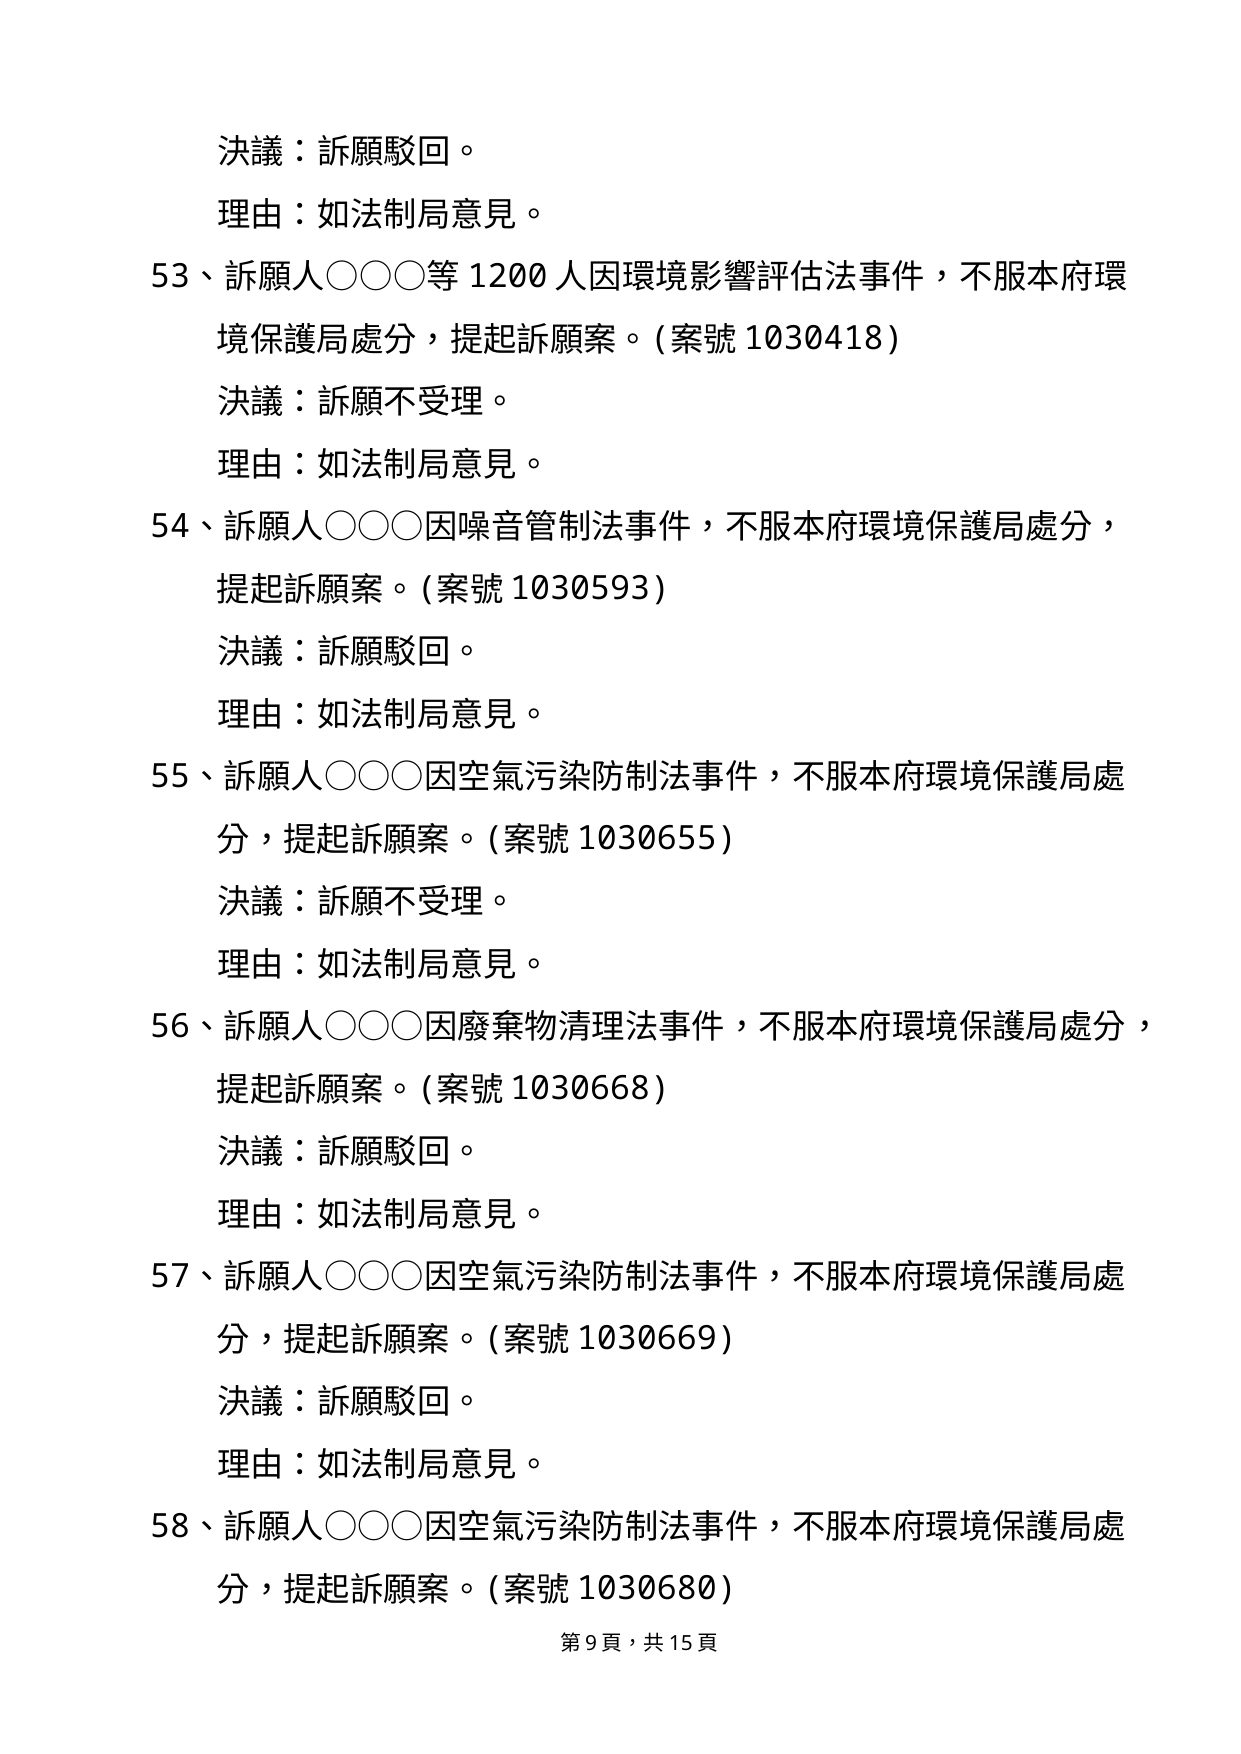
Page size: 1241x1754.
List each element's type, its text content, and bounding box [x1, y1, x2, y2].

text 理由：如法制局意見。 [217, 920, 1128, 983]
text 理由：如法制局意見。 [217, 170, 1128, 233]
text 決議：訴願駁回。 [217, 1358, 1128, 1420]
text 53、訴願人○○○等1200人因環境影響評估法事件，不服本府環境保護局處分，提起訴願案。(案號1030418) [150, 233, 1128, 358]
text 56、訴願人○○○因廢棄物清理法事件，不服本府環境保護局處分，提起訴願案。(案號1030668) [150, 983, 1128, 1108]
text 理由：如法制局意見。 [217, 1420, 1128, 1483]
text 決議：訴願不受理。 [217, 858, 1128, 920]
text 54、訴願人○○○因噪音管制法事件，不服本府環境保護局處分，提起訴願案。(案號1030593) [150, 483, 1128, 608]
text 55、訴願人○○○因空氣污染防制法事件，不服本府環境保護局處分，提起訴願案。(案號1030655) [150, 733, 1128, 858]
text 理由：如法制局意見。 [217, 420, 1128, 483]
text 決議：訴願駁回。 [217, 608, 1128, 670]
text 決議：訴願不受理。 [217, 358, 1128, 420]
text 理由：如法制局意見。 [217, 670, 1128, 733]
text 決議：訴願駁回。 [217, 1108, 1128, 1170]
text 58、訴願人○○○因空氣污染防制法事件，不服本府環境保護局處分，提起訴願案。(案號1030680) [150, 1483, 1128, 1608]
text 57、訴願人○○○因空氣污染防制法事件，不服本府環境保護局處分，提起訴願案。(案號1030669) [150, 1233, 1128, 1358]
text 決議：訴願駁回。 [217, 108, 1128, 170]
text 理由：如法制局意見。 [217, 1170, 1128, 1233]
